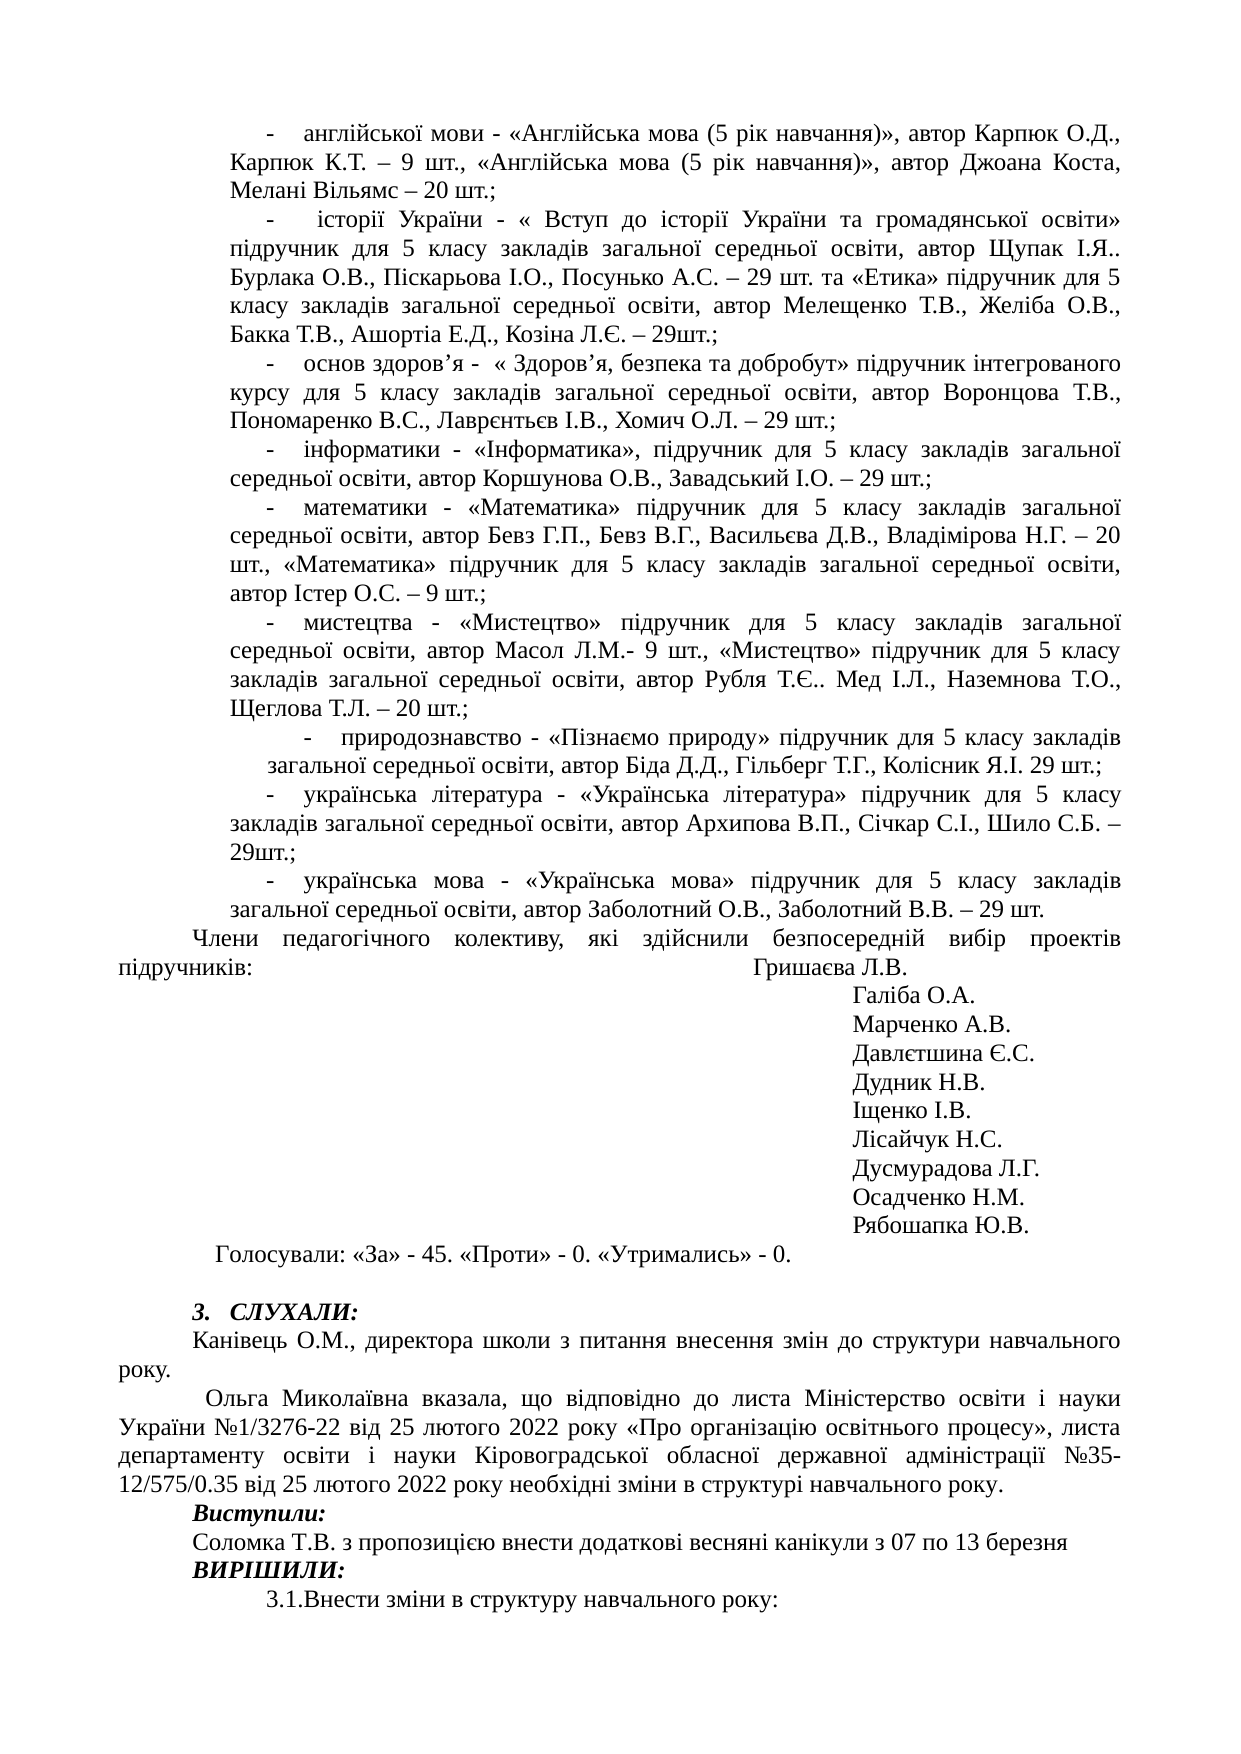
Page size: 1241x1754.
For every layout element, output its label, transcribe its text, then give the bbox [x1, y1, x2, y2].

text Осадченко Н.М. [215, 1182, 1122, 1211]
text Дудник Н.В. [215, 1067, 1122, 1096]
text Члени педагогічного колективу, які здійснили безпосередній вибір проектів підручників: Гришаєва Л.В. [118, 923, 1122, 981]
list Внести зміни в структуру навчального року: [192, 1584, 1122, 1613]
text Ольга Миколаївна вказала, що відповідно до листа Міністерство освіти і науки України №1/3276-22 від 25 лютого 2022 року «Про організацію освітнього процесу», листа департаменту освіти і науки Кіровоградської обласної державної адміністрації №35-12/575/0.35 від 25 лютого 2022 року необхідні зміни в структурі навчального року. [118, 1383, 1122, 1498]
list СЛУХАЛИ: [118, 1297, 1122, 1326]
list історії України - « Вступ до історії України та громадянської освіти» підручник для 5 класу закладів загальної середньої освіти, автор Щупак І.Я.. Бурлака О.В., Піскарьова І.О., Посунько А.С. – 29 шт. та «Етика» підручник для 5 класу закладів загальної середньої освіти, автор Мелещенко Т.В., Желіба О.В., Бакка Т.В., Ашортіа Е.Д., Козіна Л.Є. – 29шт.; [192, 204, 1122, 348]
list українська мова - «Українська мова» підручник для 5 класу закладів загальної середньої освіти, автор Заболотний О.В., Заболотний В.В. – 29 шт. [192, 866, 1122, 923]
text Галіба О.А. [215, 981, 1122, 1009]
list математики - «Математика» підручник для 5 класу закладів загальної середньої освіти, автор Бевз Г.П., Бевз В.Г., Васильєва Д.В., Владімірова Н.Г. – 20 шт., «Математика» підручник для 5 класу закладів загальної середньої освіти, автор Істер О.С. – 9 шт.; [192, 492, 1122, 607]
list основ здоров’я - « Здоров’я, безпека та добробут» підручник інтегрованого курсу для 5 класу закладів загальної середньої освіти, автор Воронцова Т.В., Пономаренко В.С., Лаврєнтьєв І.В., Хомич О.Л. – 29 шт.; [192, 348, 1122, 434]
text Канівець О.М., директора школи з питання внесення змін до структури навчального року. [118, 1326, 1122, 1383]
list мистецтва - «Мистецтво» підручник для 5 класу закладів загальної середньої освіти, автор Масол Л.М.- 9 шт., «Мистецтво» підручник для 5 класу закладів загальної середньої освіти, автор Рубля Т.Є.. Мед І.Л., Наземнова Т.О., Щеглова Т.Л. – 20 шт.; [192, 607, 1122, 722]
list українська література - «Українська література» підручник для 5 класу закладів загальної середньої освіти, автор Архипова В.П., Січкар С.І., Шило С.Б. – 29шт.; [192, 779, 1122, 866]
text ВИРІШИЛИ: [118, 1556, 1122, 1584]
text Дусмурадова Л.Г. [215, 1153, 1122, 1182]
list природознавство - «Пізнаємо природу» підручник для 5 класу закладів загальної середньої освіти, автор Біда Д.Д., Гільберг Т.Г., Колісник Я.І. 29 шт.; [229, 722, 1122, 779]
text Виступили: [118, 1498, 1122, 1527]
text Голосували: «За» - 45. «Проти» - 0. «Утримались» - 0. [215, 1239, 1122, 1268]
text Лісайчук Н.С. [215, 1124, 1122, 1153]
list англійської мови - «Англійська мова (5 рік навчання)», автор Карпюк О.Д., Карпюк К.Т. – 9 шт., «Англійська мова (5 рік навчання)», автор Джоана Коста, Мелані Вільямс – 20 шт.; [192, 118, 1122, 204]
list інформатики - «Інформатика», підручник для 5 класу закладів загальної середньої освіти, автор Коршунова О.В., Завадський І.О. – 29 шт.; [192, 434, 1122, 492]
text Давлєтшина Є.С. [215, 1038, 1122, 1067]
text Марченко А.В. [215, 1009, 1122, 1038]
text Соломка Т.В. з пропозицією внести додаткові весняні канікули з 07 по 13 березня [118, 1527, 1122, 1556]
text Рябошапка Ю.В. [215, 1211, 1122, 1239]
text Іщенко І.В. [215, 1096, 1122, 1124]
